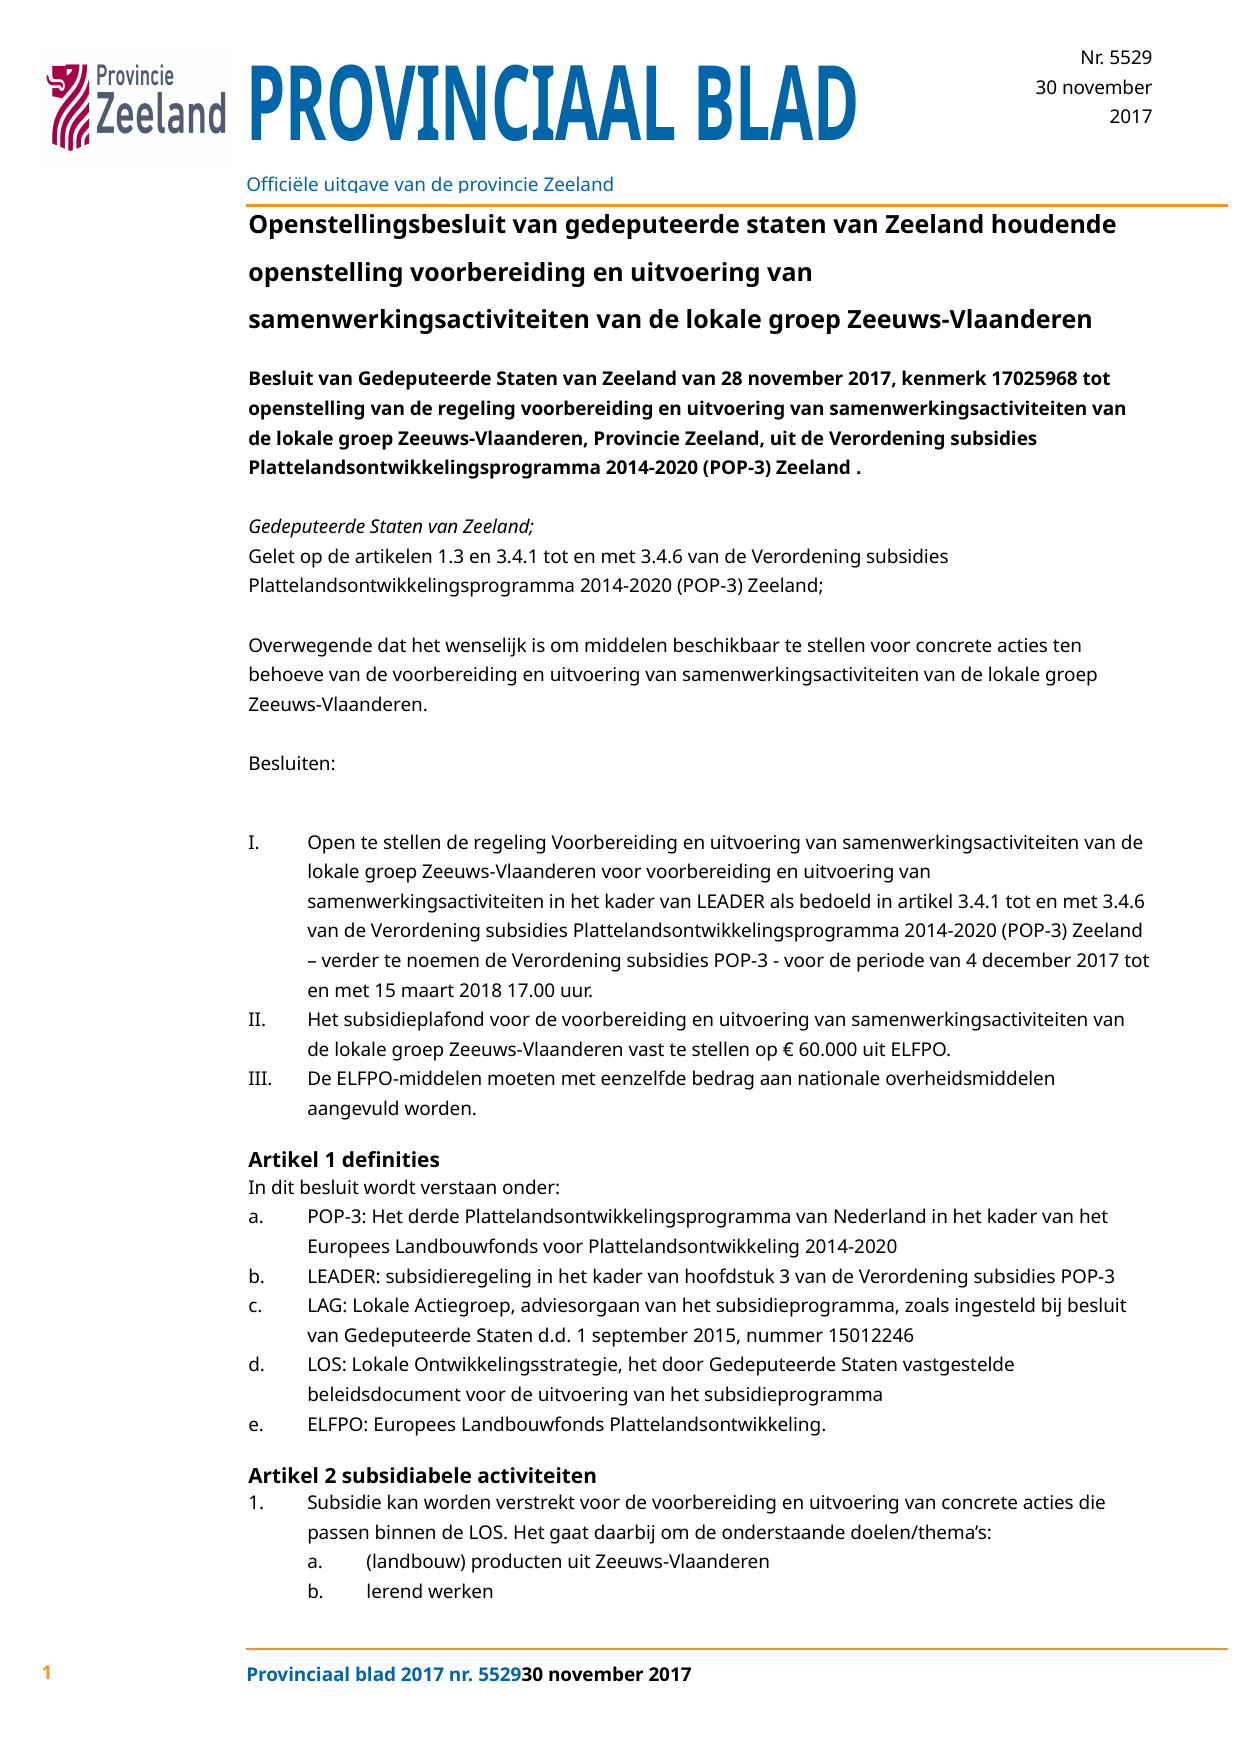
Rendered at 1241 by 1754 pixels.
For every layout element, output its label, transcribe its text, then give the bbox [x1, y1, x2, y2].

picture [41, 47, 231, 172]
text Gedeputeerde Staten van Zeeland; [248, 513, 1152, 539]
list Het subsidieplafond voor de voorbereiding en uitvoering van samenwerkingsactiviteiten van de lokale groep Zeeuws-Vlaanderen vast te stellen op € 60.000 uit ELFPO. [248, 1006, 1152, 1062]
text Openstellingsbesluit van gedeputeerde staten van Zeeland houdende openstelling voorbereiding en uitvoering van samenwerkingsactiviteiten van de lokale groep Zeeuws-Vlaanderen [248, 207, 1152, 336]
list POP-3: Het derde Plattelandsontwikkelingsprogramma van Nederland in het kader van het Europees Landbouwfonds voor Plattelandsontwikkeling 2014-2020 [248, 1204, 1152, 1259]
list ELFPO: Europees Landbouwfonds Plattelandsontwikkeling. [248, 1411, 1152, 1436]
text Besluit van Gedeputeerde Staten van Zeeland van 28 november 2017, kenmerk 17025968 tot openstelling van de regeling voorbereiding en uitvoering van samenwerkingsactiviteiten van de lokale groep Zeeuws-Vlaanderen, Provincie Zeeland, uit de Verordening subsidies Plattelandsontwikkelingsprogramma 2014-2020 (POP-3) Zeeland . [248, 366, 1152, 480]
list LAG: Lokale Actiegroep, adviesorgaan van het subsidieprogramma, zoals ingesteld bij besluit van Gedeputeerde Staten d.d. 1 september 2015, nummer 15012246 [248, 1292, 1152, 1348]
text Overwegende dat het wenselijk is om middelen beschikbaar te stellen voor concrete acties ten behoeve van de voorbereiding en uitvoering van samenwerkingsactiviteiten van de lokale groep Zeeuws-Vlaanderen. [248, 632, 1152, 717]
text In dit besluit wordt verstaan onder: [248, 1174, 1152, 1200]
list Subsidie kan worden verstrekt voor de voorbereiding en uitvoering van concrete acties die passen binnen de LOS. Het gaat daarbij om de onderstaande doelen/thema’s: [248, 1489, 1152, 1545]
text Artikel 1 definities [248, 1146, 1152, 1174]
text Artikel 2 subsidiabele activiteiten [248, 1461, 1152, 1489]
text Gelet op de artikelen 1.3 en 3.4.1 tot en met 3.4.6 van de Verordening subsidies Plattelandsontwikkelingsprogramma 2014-2020 (POP-3) Zeeland; [248, 543, 1152, 598]
list lerend werken [307, 1578, 1152, 1604]
list (landbouw) producten uit Zeeuws-Vlaanderen [307, 1549, 1152, 1574]
list De ELFPO-middelen moeten met eenzelfde bedrag aan nationale overheidsmiddelen aangevuld worden. [248, 1066, 1152, 1121]
list Open te stellen de regeling Voorbereiding en uitvoering van samenwerkingsactiviteiten van de lokale groep Zeeuws-Vlaanderen voor voorbereiding en uitvoering van samenwerkingsactiviteiten in het kader van LEADER als bedoeld in artikel 3.4.1 tot en met 3.4.6 van de Verordening subsidies Plattelandsontwikkelingsprogramma 2014-2020 (POP-3) Zeeland – verder te noemen de Verordening subsidies POP-3 - voor de periode van 4 december 2017 tot en met 15 maart 2018 17.00 uur. [248, 829, 1152, 1003]
list LOS: Lokale Ontwikkelingsstrategie, het door Gedeputeerde Staten vastgestelde beleidsdocument voor de uitvoering van het subsidieprogramma [248, 1352, 1152, 1407]
text Besluiten: [248, 750, 1152, 776]
list LEADER: subsidieregeling in het kader van hoofdstuk 3 van de Verordening subsidies POP-3 [248, 1263, 1152, 1288]
